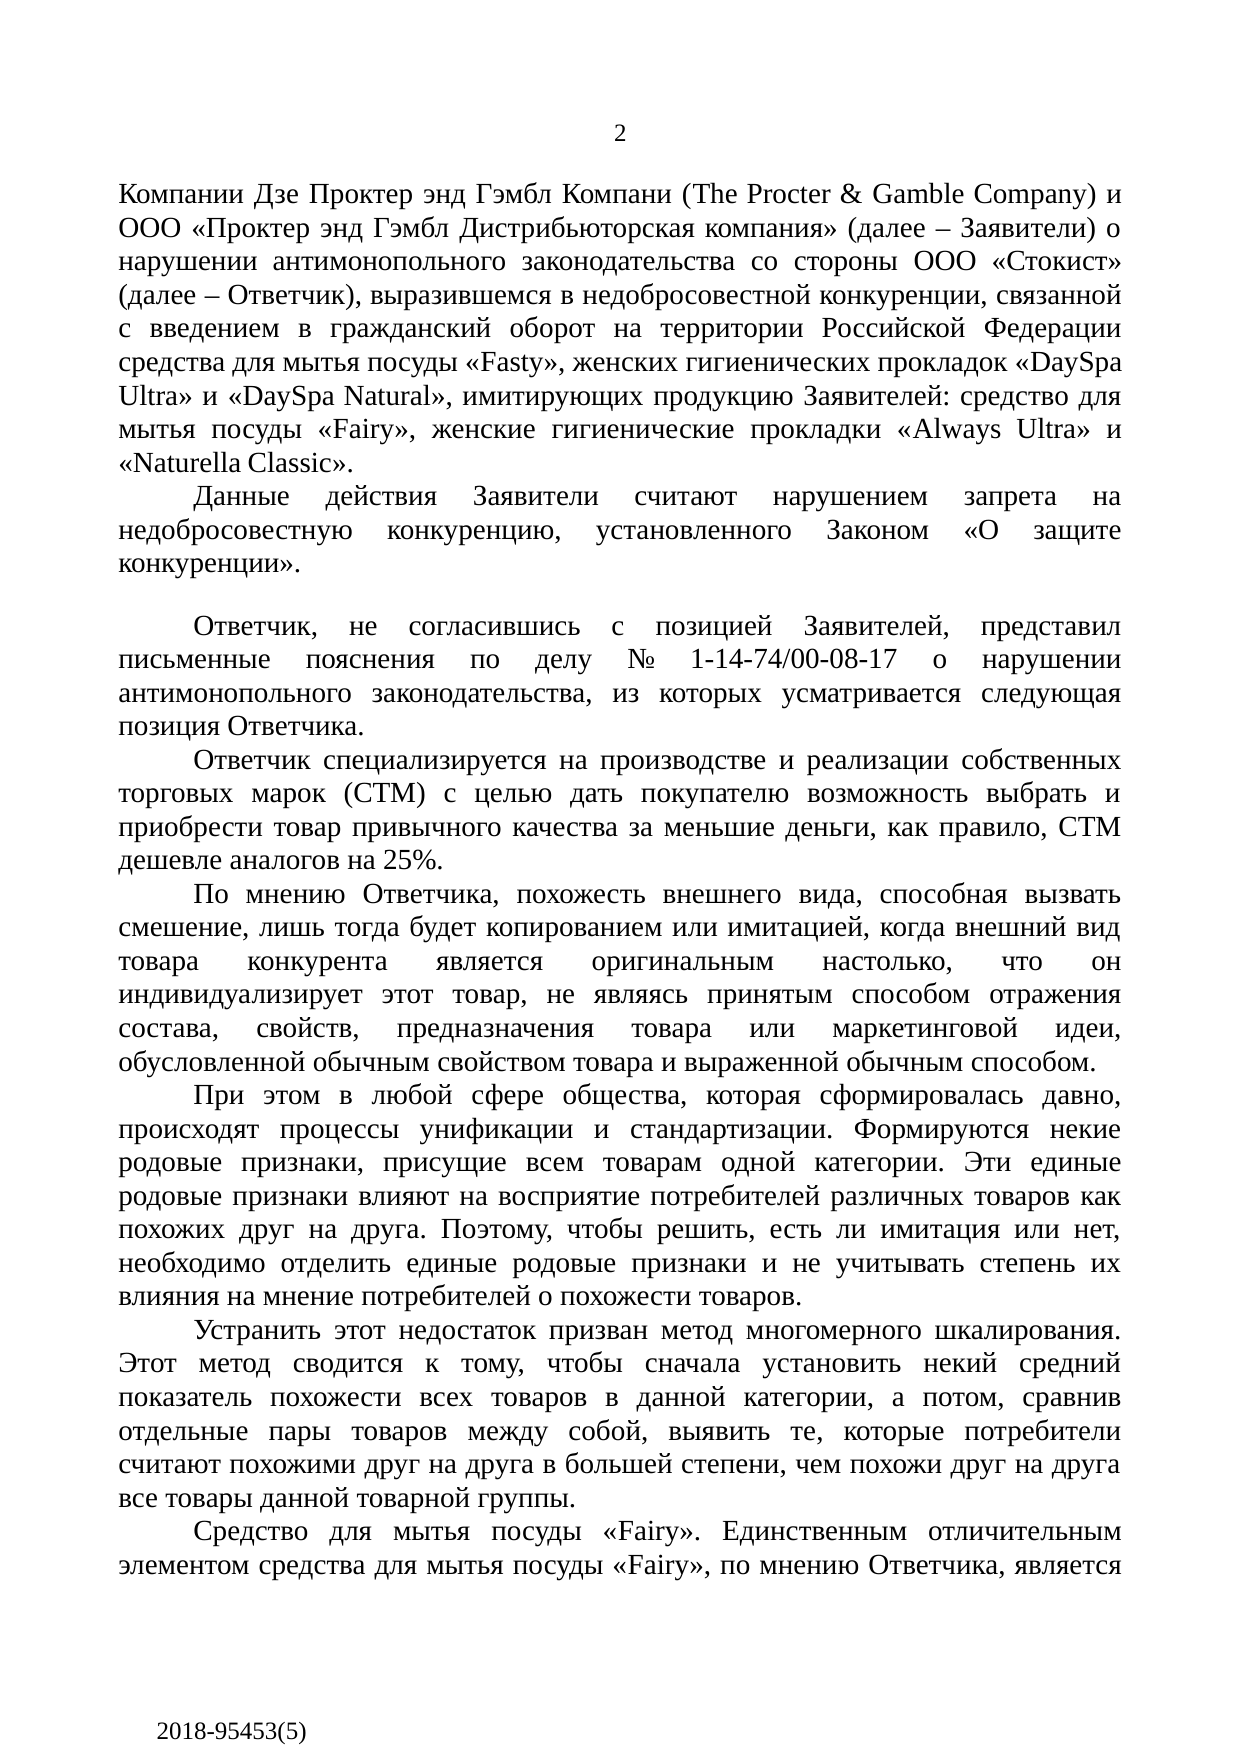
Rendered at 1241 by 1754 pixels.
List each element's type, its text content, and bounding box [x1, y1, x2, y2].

text Устранить этот недостаток призван метод многомерного шкалирования. Этот метод сводится к тому, чтобы сначала установить некий средний показатель похожести всех товаров в данной категории, а потом, сравнив отдельные пары товаров между собой, выявить те, которые потребители считают похожими друг на друга в большей степени, чем похожи друг на друга все товары данной товарной группы. [118, 1312, 1122, 1513]
text Компании Дзе Проктер энд Гэмбл Компани (The Procter & Gаmble Company) и ООО «Проктер энд Гэмбл Дистрибьюторская компания» (далее – Заявители) о нарушении антимонопольного законодательства со стороны ООО «Стокист» (далее – Ответчик), выразившемся в недобросовестной конкуренции, связанной с введением в гражданский оборот на территории Российской Федерации средства для мытья посуды «Fasty», женских гигиенических прокладок «DaySpa Ultra» и «DaySpa Natural», имитирующих продукцию Заявителей: средство для мытья посуды «Fairy», женские гигиенические прокладки «Always Ultra» и «Naturella Classic». [118, 176, 1122, 478]
text Средство для мытья посуды «Fairy». Единственным отличительным элементом средства для мытья посуды «Fairy», по мнению Ответчика, является [118, 1513, 1122, 1580]
text Ответчик, не согласившись с позицией Заявителей, представил письменные пояснения по делу № 1-14-74/00-08-17 о нарушении антимонопольного законодательства, из которых усматривается следующая позиция Ответчика. [118, 608, 1122, 742]
text По мнению Ответчика, похожесть внешнего вида, способная вызвать смешение, лишь тогда будет копированием или имитацией, когда внешний вид товара конкурента является оригинальным настолько, что он индивидуализирует этот товар, не являясь принятым способом отражения состава, свойств, предназначения товара или маркетинговой идеи, обусловленной обычным свойством товара и выраженной обычным способом. [118, 876, 1122, 1077]
text Данные действия Заявители считают нарушением запрета на недобросовестную конкуренцию, установленного Законом «О защите конкуренции». [118, 478, 1122, 579]
text Ответчик специализируется на производстве и реализации собственных торговых марок (СТМ) с целью дать покупателю возможность выбрать и приобрести товар привычного качества за меньшие деньги, как правило, СТМ дешевле аналогов на 25%. [118, 742, 1122, 876]
text При этом в любой сфере общества, которая сформировалась давно, происходят процессы унификации и стандартизации. Формируются некие родовые признаки, присущие всем товарам одной категории. Эти единые родовые признаки влияют на восприятие потребителей различных товаров как похожих друг на друга. Поэтому, чтобы решить, есть ли имитация или нет, необходимо отделить единые родовые признаки и не учитывать степень их влияния на мнение потребителей о похожести товаров. [118, 1077, 1122, 1312]
